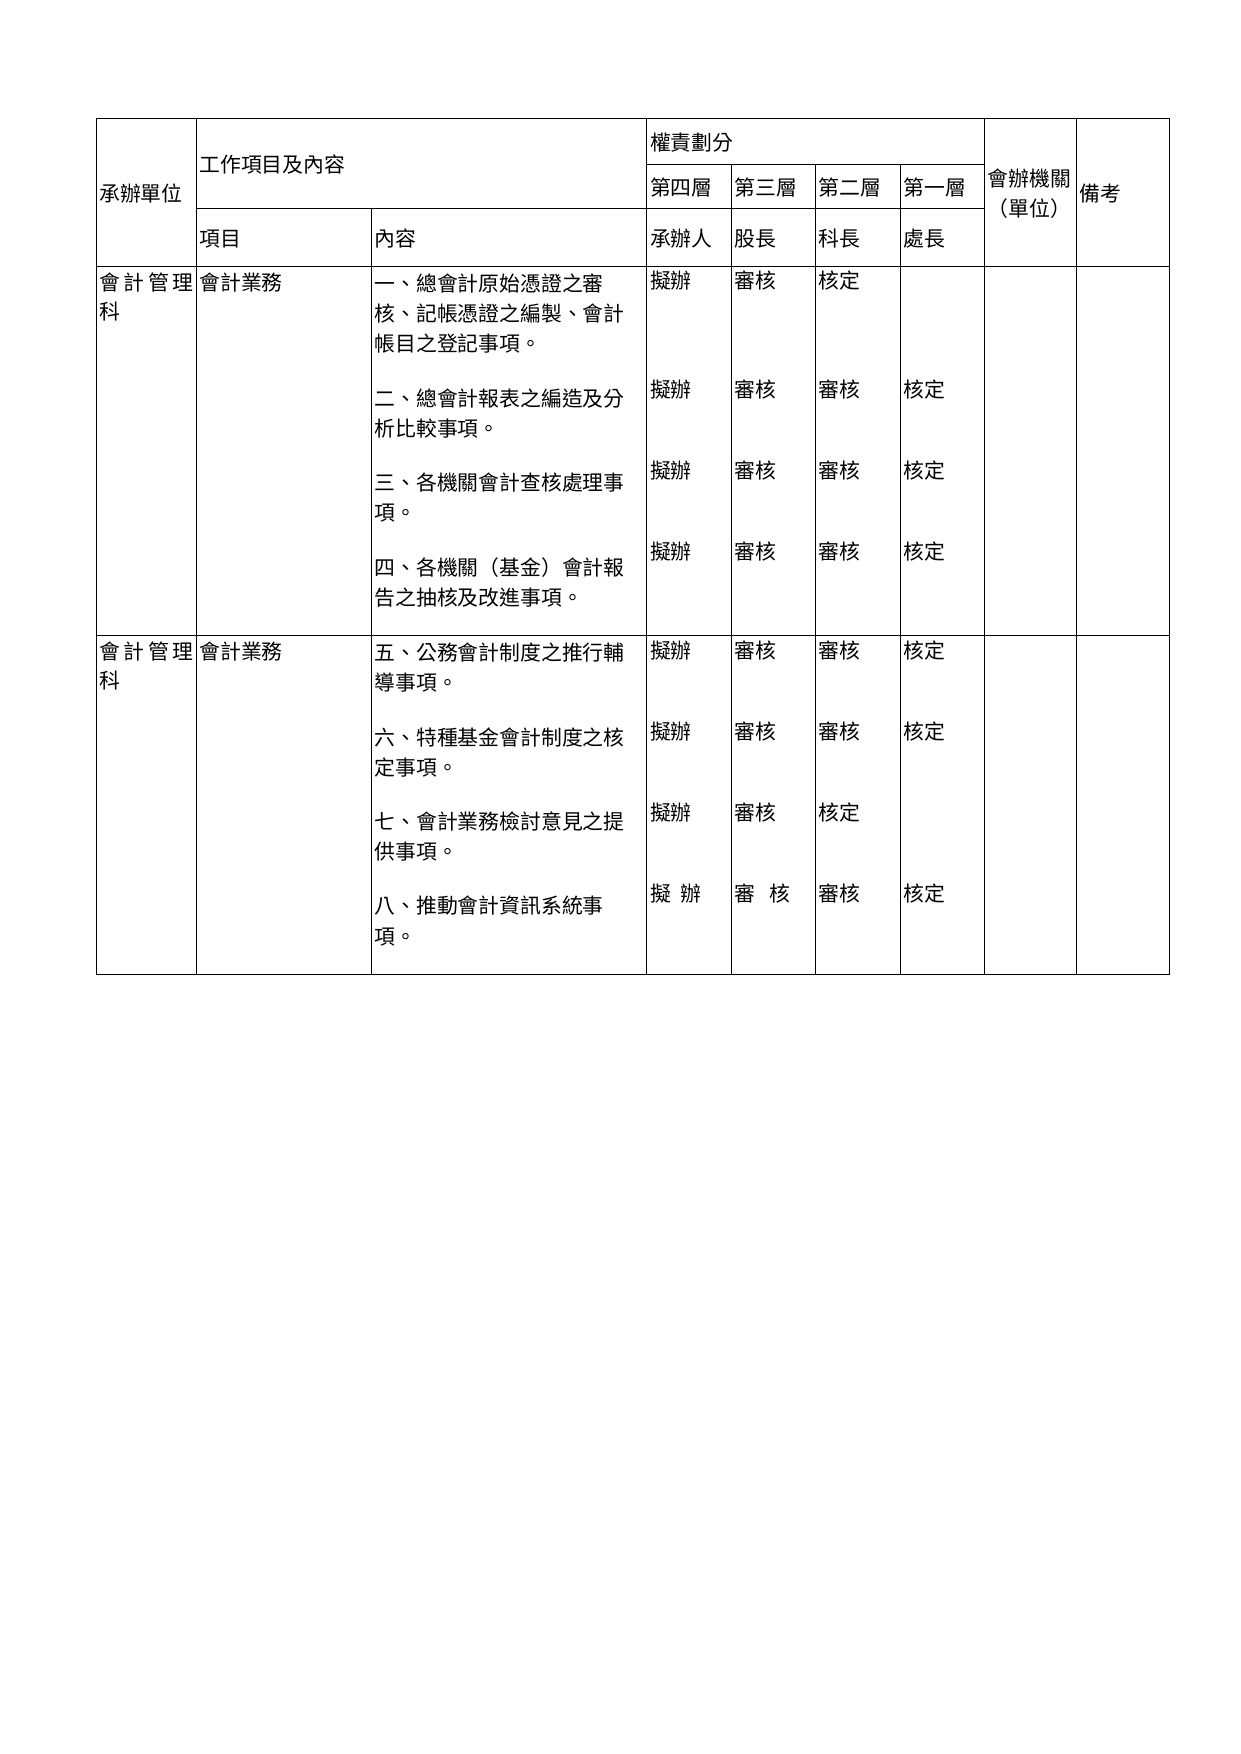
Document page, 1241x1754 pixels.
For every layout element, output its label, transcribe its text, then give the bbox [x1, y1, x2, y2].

table_cell 會計管理科 [97, 267, 196, 635]
table_cell 一、總會計原始憑證之審核、記帳憑證之編製、會計帳目之登記事項。 二、總會計報表之編造及分析比較事項。 三、各機關會計查核處理事項。 四、各機關（基金）會計報告之抽核及改進事項。 [372, 267, 646, 635]
table_cell 承辦人 [647, 209, 731, 266]
table_cell 股長 [732, 209, 815, 266]
table_cell 擬辦 擬辦 擬辦 擬辦 [647, 267, 731, 635]
table_cell [1077, 636, 1169, 974]
table_cell [1077, 267, 1169, 635]
table_header 承辦單位 [97, 119, 196, 266]
table_cell 項目 [197, 209, 371, 266]
table_header 備考 [1077, 119, 1169, 266]
table_cell 核定 核定 核定 [901, 267, 984, 635]
table_header 權責劃分 [647, 119, 984, 163]
table_cell 會計管理科 [97, 636, 196, 974]
table_cell 會計業務 [197, 636, 371, 974]
table_cell 處長 [901, 209, 984, 266]
table_cell [985, 636, 1076, 974]
table_cell 科長 [816, 209, 900, 266]
table_cell 會計業務 [197, 267, 371, 635]
table_cell 五、公務會計制度之推行輔導事項。 六、特種基金會計制度之核定事項。 七、會計業務檢討意見之提供事項。 八、推動會計資訊系統事項。 [372, 636, 646, 974]
table_cell [985, 267, 1076, 635]
table_cell 審核 審核 審核 審 核 [732, 636, 815, 974]
table_cell 審核 審核 核定 審核 [816, 636, 900, 974]
table_cell 擬辦 擬辦 擬辦 擬 辦 [647, 636, 731, 974]
table_cell 第三層 [732, 165, 815, 208]
table_cell 第二層 [816, 165, 900, 208]
table_cell 核定 審核 審核 審核 [816, 267, 900, 635]
table_cell 內容 [372, 209, 646, 266]
table_header 會辦機關 （單位） [985, 119, 1076, 266]
table_cell 審核 審核 審核 審核 [732, 267, 815, 635]
table_header 工作項目及內容 [197, 119, 646, 208]
table_cell 核定 核定 核定 [901, 636, 984, 974]
table_cell 第一層 [901, 165, 984, 208]
table_cell 第四層 [647, 165, 731, 208]
